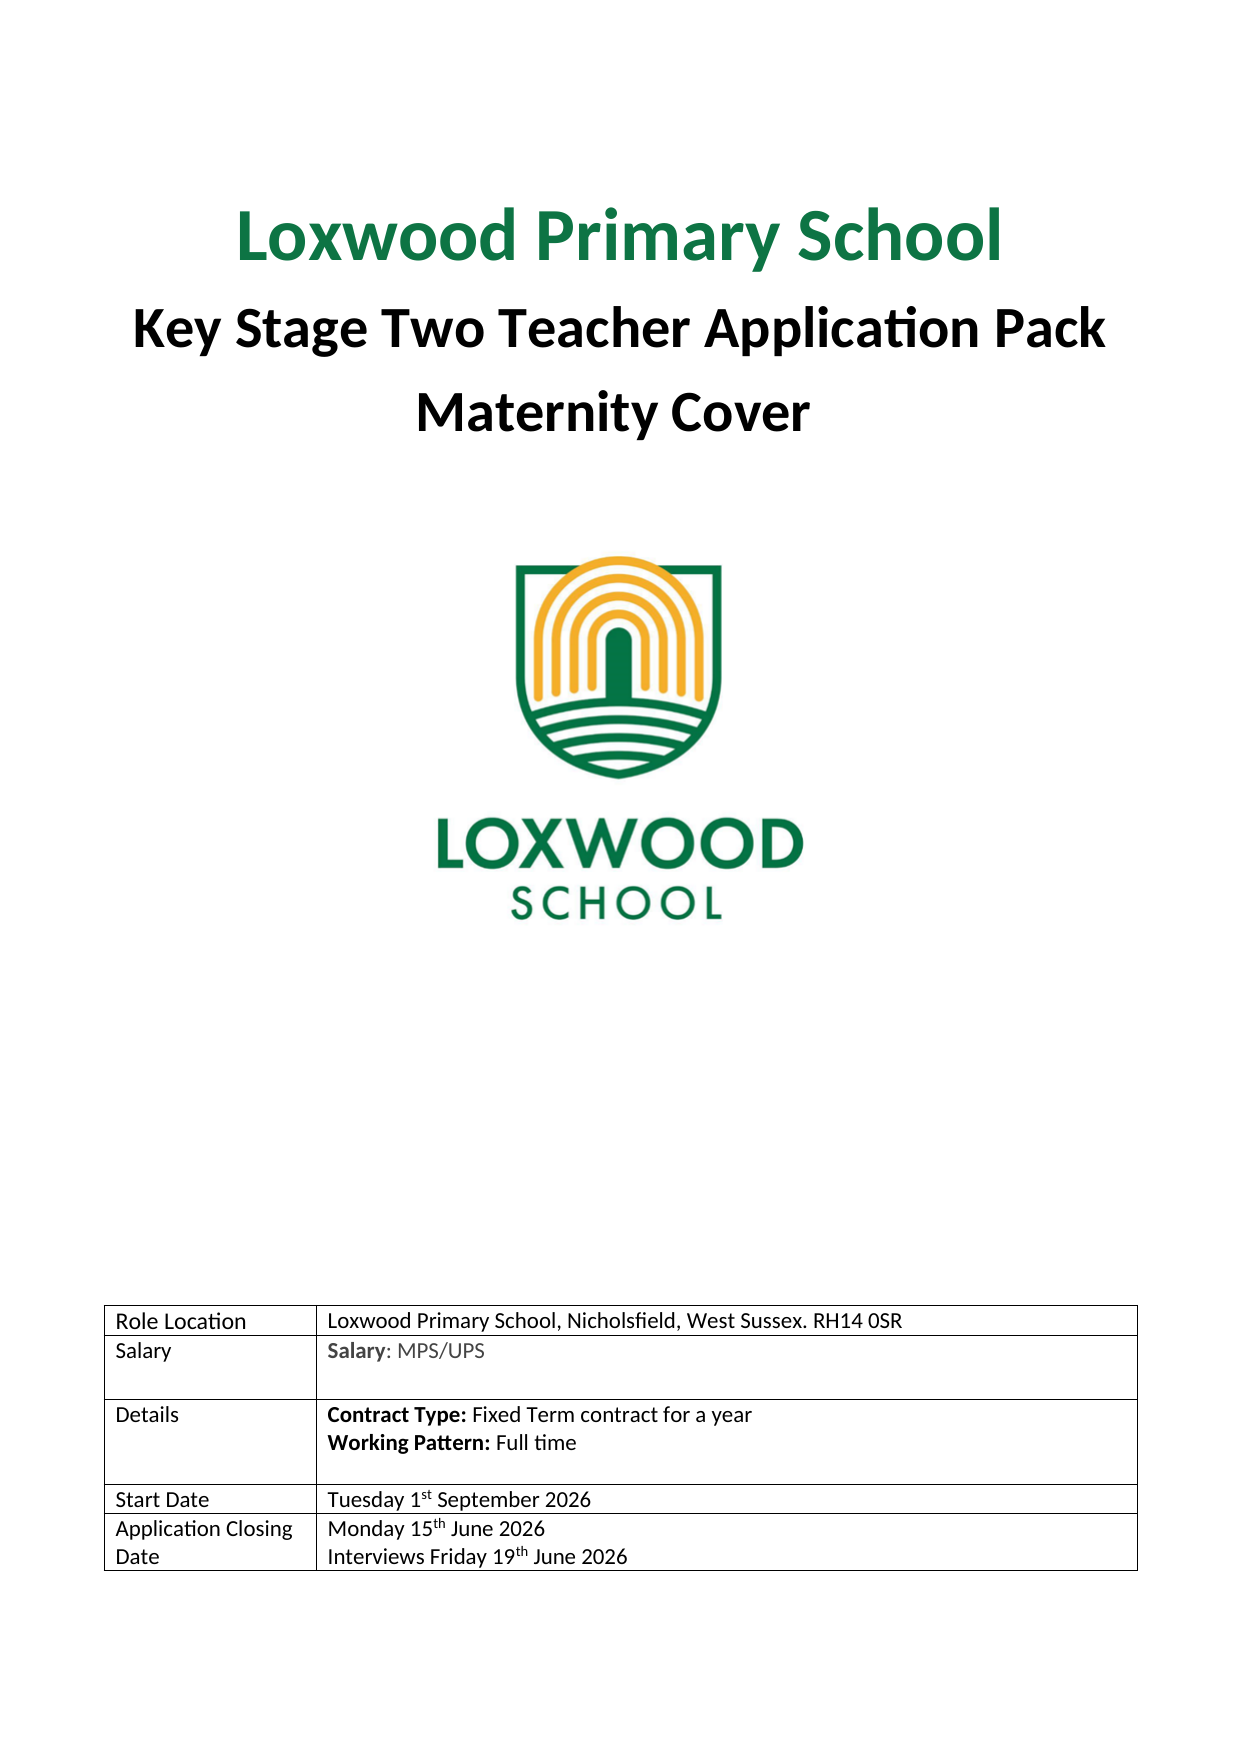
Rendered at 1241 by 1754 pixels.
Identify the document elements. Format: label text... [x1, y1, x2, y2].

table_cell Contract Type: Fixed Term contract for a year Working Pattern: Full time [317, 1400, 1137, 1484]
table_cell Application Closing Date [105, 1514, 316, 1570]
table_cell Start Date [105, 1485, 316, 1513]
table_cell Tuesday 1st September 2026 [317, 1485, 1137, 1513]
table_cell Monday 15th June 2026 Interviews Friday 19th June 2026 [317, 1514, 1137, 1570]
table_cell Salary [105, 1336, 316, 1399]
title Key Stage Two Teacher Application Pack [75, 291, 1165, 362]
table_header [64, 1244, 581, 1276]
table_cell Details [105, 1400, 316, 1484]
table_header Loxwood Primary School, Nicholsfield, West Sussex. RH14 0SR [317, 1306, 1137, 1335]
table_cell Salary: MPS/UPS [317, 1336, 1137, 1399]
table_header [581, 1244, 1098, 1276]
title Maternity Cover [75, 375, 1165, 446]
table_header Role Location [105, 1306, 316, 1335]
title Loxwood Primary School [75, 187, 1165, 279]
